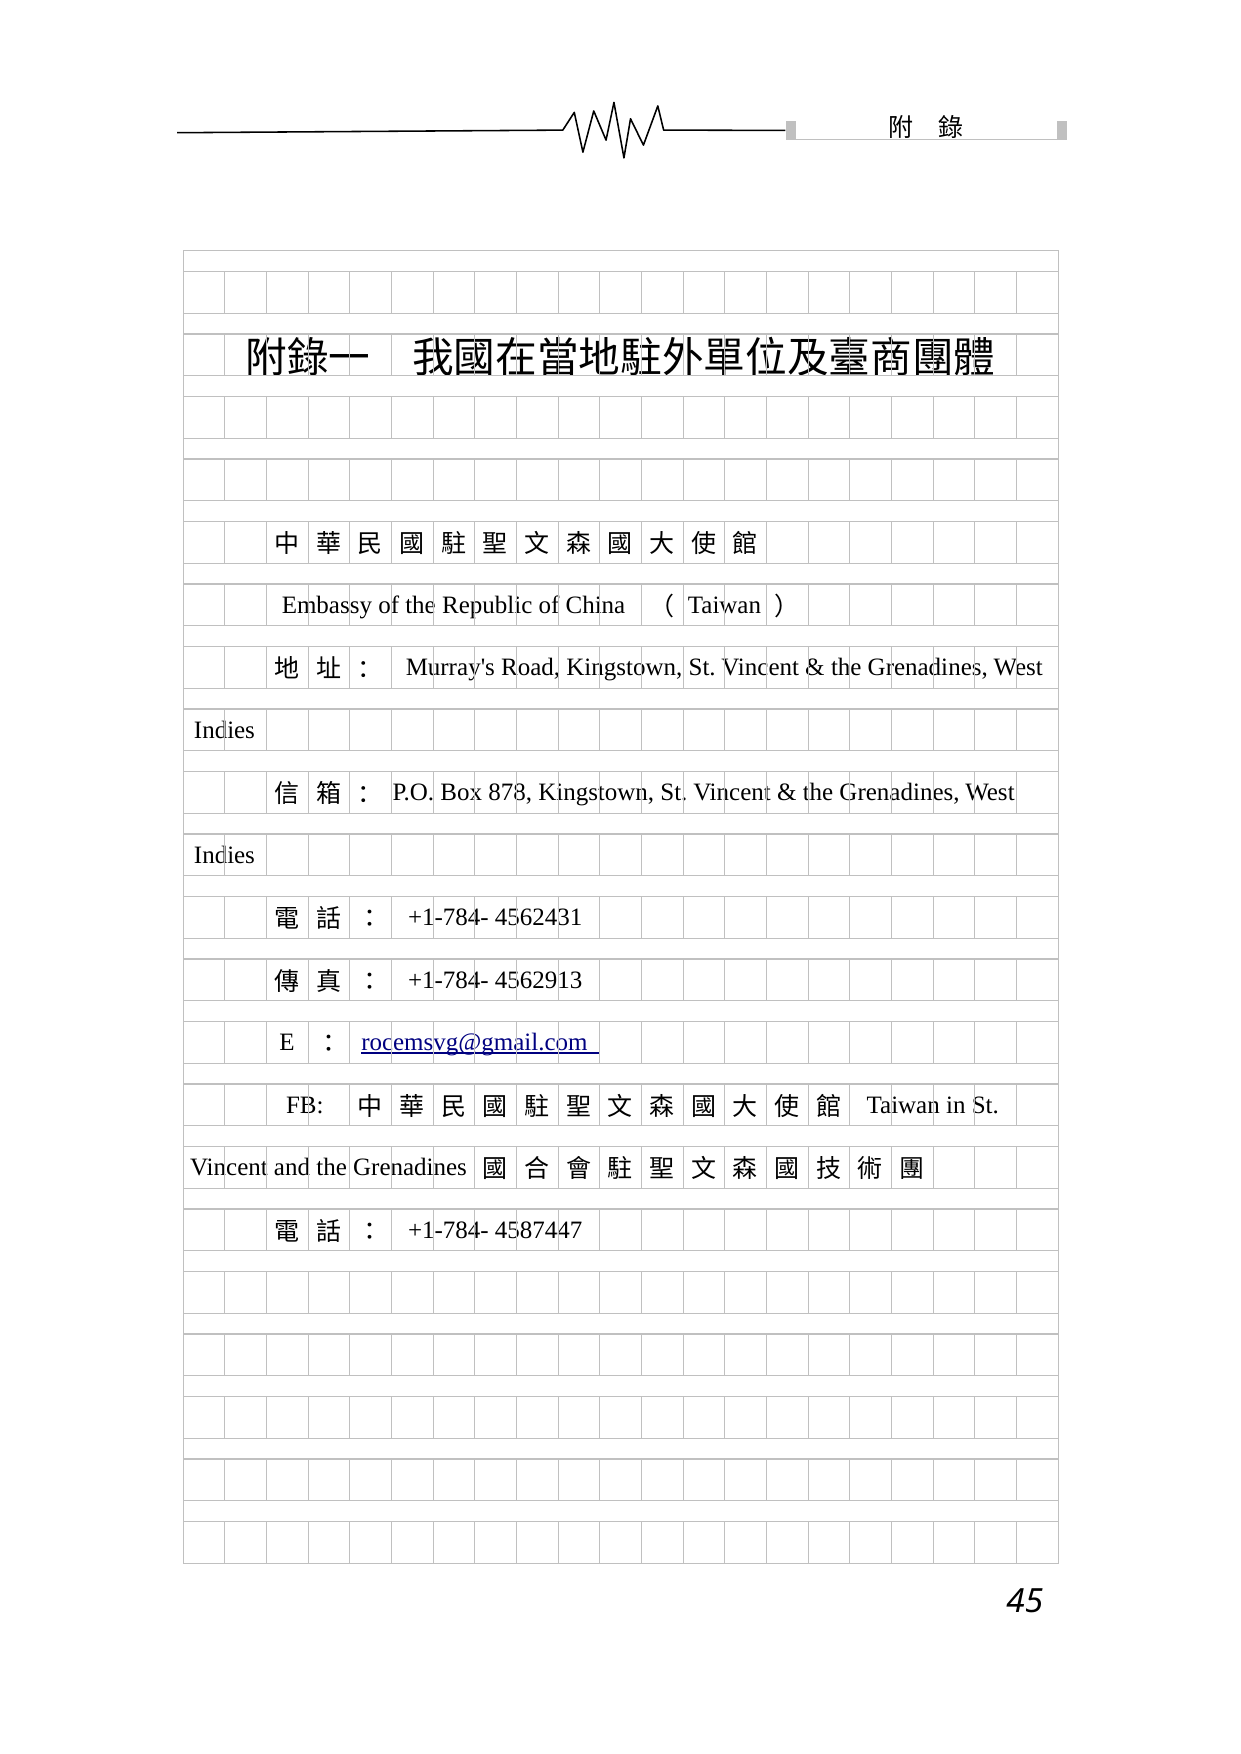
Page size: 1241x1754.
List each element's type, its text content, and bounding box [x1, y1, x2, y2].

text 信箱：P.O. Box 878, Kingstown, St. Vincent & the Grenadines, West Indies [684, 835, 724, 875]
text 信箱：P.O. Box 878, Kingstown, St. Vincent & the Grenadines, West Indies [350, 772, 391, 813]
text 電話：+1-784- 4562431 [934, 897, 974, 938]
text 信箱：P.O. Box 878, Kingstown, St. Vincent & the Grenadines, West Indies [934, 835, 974, 875]
text 附錄一 我國在當地駐外單位及臺商團體 [809, 335, 849, 375]
text 信箱：P.O. Box 878, Kingstown, St. Vincent & the Grenadines, West Indies [934, 772, 974, 813]
text FB: 中華民國駐聖文森國大使館Taiwan in St. Vincent and the Grenadines國合會駐聖文森國技術團 [642, 1085, 683, 1125]
text 附錄一 我國在當地駐外單位及臺商團體 [1017, 335, 1058, 375]
text [892, 522, 933, 563]
text 傳真：+1-784- 4562913 [684, 960, 724, 1000]
text 地址：Murray's Road, Kingstown, St. Vincent & the Grenadines, West Indies [684, 710, 724, 750]
text 電話：+1-784- 4562431 [434, 897, 474, 938]
text 附錄一 我國在當地駐外單位及臺商團體 [975, 335, 1016, 375]
text 電話：+1-784- 4562431 [767, 897, 808, 938]
text 信箱：P.O. Box 878, Kingstown, St. Vincent & the Grenadines, West Indies [225, 835, 266, 875]
text 附錄一 我國在當地駐外單位及臺商團體 [725, 335, 766, 375]
text FB: 中華民國駐聖文森國大使館Taiwan in St. Vincent and the Grenadines國合會駐聖文森國技術團 [934, 1085, 974, 1125]
text E：rocemsvg@gmail.com [892, 1022, 933, 1063]
text 駐 [434, 522, 474, 563]
text 信箱：P.O. Box 878, Kingstown, St. Vincent & the Grenadines, West Indies [559, 772, 599, 813]
text Embassy of the Republic of China（Taiwan） [892, 585, 933, 625]
text FB: 中華民國駐聖文森國大使館Taiwan in St. Vincent and the Grenadines國合會駐聖文森國技術團 [892, 1085, 933, 1125]
text [975, 522, 1016, 563]
text 信箱：P.O. Box 878, Kingstown, St. Vincent & the Grenadines, West Indies [892, 835, 933, 875]
text 電話：+1-784- 4562431 [809, 897, 849, 938]
text 信箱：P.O. Box 878, Kingstown, St. Vincent & the Grenadines, West Indies [850, 772, 891, 813]
text E：rocemsvg@gmail.com [684, 1022, 724, 1063]
text E：rocemsvg@gmail.com [225, 1022, 266, 1063]
text 信箱：P.O. Box 878, Kingstown, St. Vincent & the Grenadines, West Indies [392, 772, 433, 813]
text 電話：+1-784- 4562431 [725, 897, 766, 938]
text FB: 中華民國駐聖文森國大使館Taiwan in St. Vincent and the Grenadines國合會駐聖文森國技術團 [184, 1147, 224, 1188]
text FB: 中華民國駐聖文森國大使館Taiwan in St. Vincent and the Grenadines國合會駐聖文森國技術團 [225, 1085, 266, 1125]
text Embassy of the Republic of China（Taiwan） [232, 564, 1058, 583]
text Embassy of the Republic of China（Taiwan） [475, 585, 516, 625]
text 地址：Murray's Road, Kingstown, St. Vincent & the Grenadines, West Indies [184, 626, 1058, 646]
text E：rocemsvg@gmail.com [809, 1022, 849, 1063]
text Embassy of the Republic of China（Taiwan） [934, 585, 974, 625]
text 傳真：+1-784- 4562913 [267, 960, 308, 1000]
text 電話：+1-784- 4562431 [225, 897, 266, 938]
text 附錄一 我國在當地駐外單位及臺商團體 [309, 335, 349, 375]
text Embassy of the Republic of China（Taiwan） [267, 585, 308, 625]
text E：rocemsvg@gmail.com [475, 1022, 516, 1052]
text Embassy of the Republic of China（Taiwan） [232, 585, 266, 625]
text 電話：+1-784- 4587447 [225, 1210, 266, 1250]
text 信箱：P.O. Box 878, Kingstown, St. Vincent & the Grenadines, West Indies [892, 772, 933, 813]
text E：rocemsvg@gmail.com [517, 1022, 558, 1052]
text 電話：+1-784- 4587447 [267, 1210, 308, 1250]
text 信箱：P.O. Box 878, Kingstown, St. Vincent & the Grenadines, West Indies [642, 772, 683, 813]
text 電話：+1-784- 4587447 [850, 1210, 891, 1250]
text 傳真：+1-784- 4562913 [934, 960, 974, 1000]
text E：rocemsvg@gmail.com [434, 1022, 474, 1052]
text 信箱：P.O. Box 878, Kingstown, St. Vincent & the Grenadines, West Indies [600, 772, 641, 813]
text FB: 中華民國駐聖文森國大使館Taiwan in St. Vincent and the Grenadines國合會駐聖文森國技術團 [809, 1147, 849, 1188]
text FB: 中華民國駐聖文森國大使館Taiwan in St. Vincent and the Grenadines國合會駐聖文森國技術團 [392, 1147, 433, 1188]
text 地址：Murray's Road, Kingstown, St. Vincent & the Grenadines, West Indies [850, 647, 891, 688]
text 傳真：+1-784- 4562913 [309, 960, 349, 1000]
text 附錄一 我國在當地駐外單位及臺商團體 [434, 335, 474, 375]
text 電話：+1-784- 4587447 [975, 1210, 1016, 1250]
text FB: 中華民國駐聖文森國大使館Taiwan in St. Vincent and the Grenadines國合會駐聖文森國技術團 [600, 1085, 641, 1125]
text 電話：+1-784- 4587447 [809, 1210, 849, 1250]
text 電話：+1-784- 4587447 [392, 1210, 433, 1250]
text 信箱：P.O. Box 878, Kingstown, St. Vincent & the Grenadines, West Indies [725, 835, 766, 875]
text 信箱：P.O. Box 878, Kingstown, St. Vincent & the Grenadines, West Indies [184, 814, 1058, 833]
text 傳真：+1-784- 4562913 [850, 960, 891, 1000]
text 電話：+1-784- 4587447 [767, 1210, 808, 1250]
text 地址：Murray's Road, Kingstown, St. Vincent & the Grenadines, West Indies [600, 710, 641, 750]
text 地址：Murray's Road, Kingstown, St. Vincent & the Grenadines, West Indies [225, 647, 266, 688]
text 國 [600, 522, 641, 563]
text FB: 中華民國駐聖文森國大使館Taiwan in St. Vincent and the Grenadines國合會駐聖文森國技術團 [1017, 1085, 1058, 1125]
text 地址：Murray's Road, Kingstown, St. Vincent & the Grenadines, West Indies [350, 647, 391, 688]
text 附錄一 我國在當地駐外單位及臺商團體 [392, 335, 433, 375]
text 地址：Murray's Road, Kingstown, St. Vincent & the Grenadines, West Indies [267, 710, 308, 750]
text 地址：Murray's Road, Kingstown, St. Vincent & the Grenadines, West Indies [975, 710, 1016, 750]
text 附錄一 我國在當地駐外單位及臺商團體 [919, 341, 933, 371]
text 附錄一 我國在當地駐外單位及臺商團體 [475, 335, 516, 375]
text 地址：Murray's Road, Kingstown, St. Vincent & the Grenadines, West Indies [600, 647, 641, 688]
text 電話：+1-784- 4587447 [642, 1210, 683, 1250]
text 地址：Murray's Road, Kingstown, St. Vincent & the Grenadines, West Indies [767, 647, 808, 688]
text 信箱：P.O. Box 878, Kingstown, St. Vincent & the Grenadines, West Indies [975, 772, 1016, 813]
text 電話：+1-784- 4587447 [934, 1210, 974, 1250]
text 地址：Murray's Road, Kingstown, St. Vincent & the Grenadines, West Indies [184, 647, 224, 688]
text 傳真：+1-784- 4562913 [184, 939, 1058, 958]
text 傳真：+1-784- 4562913 [600, 960, 641, 1000]
text 地址：Murray's Road, Kingstown, St. Vincent & the Grenadines, West Indies [809, 710, 849, 750]
text Embassy of the Republic of China（Taiwan） [850, 585, 891, 625]
text E：rocemsvg@gmail.com [642, 1022, 683, 1063]
text 附錄一 我國在當地駐外單位及臺商團體 [350, 335, 391, 375]
text FB: 中華民國駐聖文森國大使館Taiwan in St. Vincent and the Grenadines國合會駐聖文森國技術團 [184, 1085, 224, 1125]
text 地址：Murray's Road, Kingstown, St. Vincent & the Grenadines, West Indies [809, 647, 849, 688]
text 附錄一 我國在當地駐外單位及臺商團體 [892, 335, 933, 375]
text 地址：Murray's Road, Kingstown, St. Vincent & the Grenadines, West Indies [767, 710, 808, 750]
text FB: 中華民國駐聖文森國大使館Taiwan in St. Vincent and the Grenadines國合會駐聖文森國技術團 [559, 1085, 599, 1125]
text E：rocemsvg@gmail.com [184, 1001, 1058, 1021]
text 電話：+1-784- 4562431 [392, 897, 433, 938]
text 信箱：P.O. Box 878, Kingstown, St. Vincent & the Grenadines, West Indies [475, 835, 516, 875]
text 信箱：P.O. Box 878, Kingstown, St. Vincent & the Grenadines, West Indies [267, 772, 308, 813]
text 電話：+1-784- 4562431 [1017, 897, 1058, 938]
text 電話：+1-784- 4587447 [892, 1210, 933, 1250]
text 電話：+1-784- 4587447 [559, 1210, 599, 1250]
text 信箱：P.O. Box 878, Kingstown, St. Vincent & the Grenadines, West Indies [1017, 835, 1058, 875]
text 電話：+1-784- 4562431 [267, 897, 308, 938]
text 附錄一 我國在當地駐外單位及臺商團體 [184, 335, 224, 375]
text E：rocemsvg@gmail.com [309, 1022, 349, 1063]
text 傳真：+1-784- 4562913 [350, 960, 391, 1000]
text FB: 中華民國駐聖文森國大使館Taiwan in St. Vincent and the Grenadines國合會駐聖文森國技術團 [975, 1085, 1016, 1125]
text 信箱：P.O. Box 878, Kingstown, St. Vincent & the Grenadines, West Indies [809, 772, 849, 813]
text 附錄一 我國在當地駐外單位及臺商團體 [459, 342, 474, 371]
text FB: 中華民國駐聖文森國大使館Taiwan in St. Vincent and the Grenadines國合會駐聖文森國技術團 [350, 1147, 391, 1188]
text FB: 中華民國駐聖文森國大使館Taiwan in St. Vincent and the Grenadines國合會駐聖文森國技術團 [517, 1085, 558, 1125]
text 大 [642, 522, 683, 563]
text 電話：+1-784- 4587447 [517, 1210, 558, 1250]
text 地址：Murray's Road, Kingstown, St. Vincent & the Grenadines, West Indies [517, 710, 558, 750]
text 地址：Murray's Road, Kingstown, St. Vincent & the Grenadines, West Indies [267, 647, 308, 688]
text 信箱：P.O. Box 878, Kingstown, St. Vincent & the Grenadines, West Indies [767, 835, 808, 875]
text Embassy of the Republic of China（Taiwan） [600, 585, 641, 625]
text 地址：Murray's Road, Kingstown, St. Vincent & the Grenadines, West Indies [934, 647, 974, 688]
text 地址：Murray's Road, Kingstown, St. Vincent & the Grenadines, West Indies [350, 710, 391, 750]
text FB: 中華民國駐聖文森國大使館Taiwan in St. Vincent and the Grenadines國合會駐聖文森國技術團 [475, 1147, 516, 1188]
text FB: 中華民國駐聖文森國大使館Taiwan in St. Vincent and the Grenadines國合會駐聖文森國技術團 [559, 1147, 599, 1188]
text 地址：Murray's Road, Kingstown, St. Vincent & the Grenadines, West Indies [434, 647, 474, 688]
text [1017, 522, 1058, 563]
text 電話：+1-784- 4562431 [892, 897, 933, 938]
text [184, 522, 224, 563]
text 文 [517, 522, 558, 563]
text FB: 中華民國駐聖文森國大使館Taiwan in St. Vincent and the Grenadines國合會駐聖文森國技術團 [225, 1147, 266, 1188]
text 電話：+1-784- 4562431 [309, 897, 349, 938]
text 信箱：P.O. Box 878, Kingstown, St. Vincent & the Grenadines, West Indies [309, 772, 349, 813]
text 附錄一 我國在當地駐外單位及臺商團體 [475, 342, 488, 371]
text E：rocemsvg@gmail.com [725, 1022, 766, 1063]
text E：rocemsvg@gmail.com [1017, 1022, 1058, 1063]
text 館 [725, 522, 766, 563]
text 電話：+1-784- 4587447 [184, 1210, 224, 1250]
text 電話：+1-784- 4587447 [600, 1210, 641, 1250]
text 電話：+1-784- 4562431 [517, 897, 558, 938]
text 傳真：+1-784- 4562913 [1017, 960, 1058, 1000]
text 地址：Murray's Road, Kingstown, St. Vincent & the Grenadines, West Indies [225, 710, 266, 750]
text FB: 中華民國駐聖文森國大使館Taiwan in St. Vincent and the Grenadines國合會駐聖文森國技術團 [642, 1147, 683, 1188]
text 電話：+1-784- 4562431 [975, 897, 1016, 938]
text 附錄一 我國在當地駐外單位及臺商團體 [934, 335, 974, 375]
text FB: 中華民國駐聖文森國大使館Taiwan in St. Vincent and the Grenadines國合會駐聖文森國技術團 [684, 1147, 724, 1188]
text 傳真：+1-784- 4562913 [975, 960, 1016, 1000]
text 附錄一 我國在當地駐外單位及臺商團體 [642, 335, 683, 375]
text Embassy of the Republic of China（Taiwan） [767, 585, 808, 625]
text 地址：Murray's Road, Kingstown, St. Vincent & the Grenadines, West Indies [517, 647, 558, 688]
text Embassy of the Republic of China（Taiwan） [809, 585, 849, 625]
text FB: 中華民國駐聖文森國大使館Taiwan in St. Vincent and the Grenadines國合會駐聖文森國技術團 [517, 1147, 558, 1188]
text Embassy of the Republic of China（Taiwan） [559, 585, 599, 625]
text 信箱：P.O. Box 878, Kingstown, St. Vincent & the Grenadines, West Indies [642, 835, 683, 875]
text 地址：Murray's Road, Kingstown, St. Vincent & the Grenadines, West Indies [975, 647, 1016, 688]
text 傳真：+1-784- 4562913 [559, 960, 599, 1000]
text 電話：+1-784- 4562431 [184, 876, 1058, 896]
text FB: 中華民國駐聖文森國大使館Taiwan in St. Vincent and the Grenadines國合會駐聖文森國技術團 [600, 1147, 641, 1188]
text 地址：Murray's Road, Kingstown, St. Vincent & the Grenadines, West Indies [559, 710, 599, 750]
text FB: 中華民國駐聖文森國大使館Taiwan in St. Vincent and the Grenadines國合會駐聖文森國技術團 [725, 1085, 766, 1125]
text [934, 522, 974, 563]
text FB: 中華民國駐聖文森國大使館Taiwan in St. Vincent and the Grenadines國合會駐聖文森國技術團 [934, 1147, 974, 1188]
text 地址：Murray's Road, Kingstown, St. Vincent & the Grenadines, West Indies [850, 710, 891, 750]
text 地址：Murray's Road, Kingstown, St. Vincent & the Grenadines, West Indies [559, 647, 599, 688]
text 附錄一 我國在當地駐外單位及臺商團體 [559, 335, 599, 375]
text 信箱：P.O. Box 878, Kingstown, St. Vincent & the Grenadines, West Indies [184, 751, 1058, 771]
text 傳真：+1-784- 4562913 [767, 960, 808, 1000]
text [809, 522, 849, 563]
text 信箱：P.O. Box 878, Kingstown, St. Vincent & the Grenadines, West Indies [600, 835, 641, 875]
text Embassy of the Republic of China（Taiwan） [684, 585, 724, 625]
text Embassy of the Republic of China（Taiwan） [309, 585, 349, 625]
text FB: 中華民國駐聖文森國大使館Taiwan in St. Vincent and the Grenadines國合會駐聖文森國技術團 [975, 1147, 1016, 1188]
text E：rocemsvg@gmail.com [559, 1022, 599, 1052]
text 信箱：P.O. Box 878, Kingstown, St. Vincent & the Grenadines, West Indies [267, 835, 308, 875]
text 信箱：P.O. Box 878, Kingstown, St. Vincent & the Grenadines, West Indies [475, 772, 516, 813]
text FB: 中華民國駐聖文森國大使館Taiwan in St. Vincent and the Grenadines國合會駐聖文森國技術團 [309, 1147, 349, 1188]
text 地址：Murray's Road, Kingstown, St. Vincent & the Grenadines, West Indies [184, 689, 1058, 708]
text FB: 中華民國駐聖文森國大使館Taiwan in St. Vincent and the Grenadines國合會駐聖文森國技術團 [684, 1085, 724, 1125]
text E：rocemsvg@gmail.com [975, 1022, 1016, 1063]
text 信箱：P.O. Box 878, Kingstown, St. Vincent & the Grenadines, West Indies [725, 772, 766, 813]
text [850, 522, 891, 563]
text 地址：Murray's Road, Kingstown, St. Vincent & the Grenadines, West Indies [392, 710, 433, 750]
text 民 [350, 522, 391, 563]
text E：rocemsvg@gmail.com [850, 1022, 891, 1063]
text FB: 中華民國駐聖文森國大使館Taiwan in St. Vincent and the Grenadines國合會駐聖文森國技術團 [850, 1085, 891, 1125]
text 電話：+1-784- 4562431 [475, 897, 516, 938]
text 信箱：P.O. Box 878, Kingstown, St. Vincent & the Grenadines, West Indies [434, 772, 474, 813]
text E：rocemsvg@gmail.com [184, 1022, 224, 1063]
text 聖 [475, 522, 516, 563]
text 傳真：+1-784- 4562913 [725, 960, 766, 1000]
text 地址：Murray's Road, Kingstown, St. Vincent & the Grenadines, West Indies [1017, 710, 1058, 750]
text 地址：Murray's Road, Kingstown, St. Vincent & the Grenadines, West Indies [309, 647, 349, 688]
text 電話：+1-784- 4562431 [350, 897, 391, 938]
text 中 [267, 522, 308, 563]
text Embassy of the Republic of China（Taiwan） [517, 585, 558, 625]
text 華 [309, 522, 349, 563]
text 傳真：+1-784- 4562913 [892, 960, 933, 1000]
text 信箱：P.O. Box 878, Kingstown, St. Vincent & the Grenadines, West Indies [225, 772, 266, 813]
text 信箱：P.O. Box 878, Kingstown, St. Vincent & the Grenadines, West Indies [350, 835, 391, 875]
text 地址：Murray's Road, Kingstown, St. Vincent & the Grenadines, West Indies [392, 647, 433, 688]
text 地址：Murray's Road, Kingstown, St. Vincent & the Grenadines, West Indies [475, 710, 516, 750]
text 電話：+1-784- 4562431 [600, 897, 641, 938]
text 地址：Murray's Road, Kingstown, St. Vincent & the Grenadines, West Indies [475, 647, 516, 688]
text 附錄一 我國在當地駐外單位及臺商團體 [517, 335, 558, 375]
text 電話：+1-784- 4587447 [475, 1210, 516, 1250]
text Embassy of the Republic of China（Taiwan） [434, 585, 474, 625]
text 信箱：P.O. Box 878, Kingstown, St. Vincent & the Grenadines, West Indies [392, 835, 433, 875]
text [767, 522, 808, 563]
text 電話：+1-784- 4587447 [184, 1189, 1058, 1208]
text 信箱：P.O. Box 878, Kingstown, St. Vincent & the Grenadines, West Indies [684, 772, 724, 813]
text FB: 中華民國駐聖文森國大使館Taiwan in St. Vincent and the Grenadines國合會駐聖文森國技術團 [850, 1147, 891, 1188]
text 附錄一 我國在當地駐外單位及臺商團體 [934, 341, 947, 371]
text 地址：Murray's Road, Kingstown, St. Vincent & the Grenadines, West Indies [434, 710, 474, 750]
text [184, 501, 1058, 521]
text 地址：Murray's Road, Kingstown, St. Vincent & the Grenadines, West Indies [934, 710, 974, 750]
text FB: 中華民國駐聖文森國大使館Taiwan in St. Vincent and the Grenadines國合會駐聖文森國技術團 [350, 1085, 391, 1125]
text 信箱：P.O. Box 878, Kingstown, St. Vincent & the Grenadines, West Indies [975, 835, 1016, 875]
text FB: 中華民國駐聖文森國大使館Taiwan in St. Vincent and the Grenadines國合會駐聖文森國技術團 [434, 1085, 474, 1125]
text 傳真：+1-784- 4562913 [517, 960, 558, 1000]
text FB: 中華民國駐聖文森國大使館Taiwan in St. Vincent and the Grenadines國合會駐聖文森國技術團 [475, 1085, 516, 1125]
text 信箱：P.O. Box 878, Kingstown, St. Vincent & the Grenadines, West Indies [517, 835, 558, 875]
text Embassy of the Republic of China（Taiwan） [350, 585, 391, 625]
text 電話：+1-784- 4587447 [1017, 1210, 1058, 1250]
text 附錄一 我國在當地駐外單位及臺商團體 [267, 335, 308, 375]
text 附錄一 我國在當地駐外單位及臺商團體 [184, 314, 1058, 333]
text 信箱：P.O. Box 878, Kingstown, St. Vincent & the Grenadines, West Indies [809, 835, 849, 875]
text 電話：+1-784- 4562431 [559, 897, 599, 938]
text 地址：Murray's Road, Kingstown, St. Vincent & the Grenadines, West Indies [892, 647, 933, 688]
text FB: 中華民國駐聖文森國大使館Taiwan in St. Vincent and the Grenadines國合會駐聖文森國技術團 [767, 1085, 808, 1125]
text FB: 中華民國駐聖文森國大使館Taiwan in St. Vincent and the Grenadines國合會駐聖文森國技術團 [392, 1085, 433, 1125]
text FB: 中華民國駐聖文森國大使館Taiwan in St. Vincent and the Grenadines國合會駐聖文森國技術團 [309, 1085, 349, 1125]
text 信箱：P.O. Box 878, Kingstown, St. Vincent & the Grenadines, West Indies [434, 835, 474, 875]
text 國 [392, 522, 433, 563]
text 電話：+1-784- 4562431 [850, 897, 891, 938]
text 信箱：P.O. Box 878, Kingstown, St. Vincent & the Grenadines, West Indies [767, 772, 808, 813]
text 傳真：+1-784- 4562913 [809, 960, 849, 1000]
text 信箱：P.O. Box 878, Kingstown, St. Vincent & the Grenadines, West Indies [184, 772, 224, 813]
text [225, 522, 266, 563]
text FB: 中華民國駐聖文森國大使館Taiwan in St. Vincent and the Grenadines國合會駐聖文森國技術團 [434, 1147, 474, 1188]
text 電話：+1-784- 4562431 [184, 897, 224, 938]
text 地址：Murray's Road, Kingstown, St. Vincent & the Grenadines, West Indies [684, 647, 724, 688]
text 傳真：+1-784- 4562913 [225, 960, 266, 1000]
text 地址：Murray's Road, Kingstown, St. Vincent & the Grenadines, West Indies [642, 647, 683, 688]
text E：rocemsvg@gmail.com [934, 1022, 974, 1063]
text 電話：+1-784- 4562431 [684, 897, 724, 938]
text E：rocemsvg@gmail.com [267, 1022, 308, 1063]
text 傳真：+1-784- 4562913 [184, 960, 224, 1000]
text 附錄一 我國在當地駐外單位及臺商團體 [850, 335, 891, 375]
text Embassy of the Republic of China（Taiwan） [1017, 585, 1058, 625]
text 附錄一 我國在當地駐外單位及臺商團體 [600, 335, 641, 375]
text 電話：+1-784- 4587447 [725, 1210, 766, 1250]
text 傳真：+1-784- 4562913 [475, 960, 516, 1000]
text 信箱：P.O. Box 878, Kingstown, St. Vincent & the Grenadines, West Indies [559, 835, 599, 875]
text FB: 中華民國駐聖文森國大使館Taiwan in St. Vincent and the Grenadines國合會駐聖文森國技術團 [267, 1085, 308, 1125]
text FB: 中華民國駐聖文森國大使館Taiwan in St. Vincent and the Grenadines國合會駐聖文森國技術團 [184, 1064, 1058, 1083]
text FB: 中華民國駐聖文森國大使館Taiwan in St. Vincent and the Grenadines國合會駐聖文森國技術團 [184, 1126, 1058, 1146]
text FB: 中華民國駐聖文森國大使館Taiwan in St. Vincent and the Grenadines國合會駐聖文森國技術團 [267, 1147, 308, 1188]
text 信箱：P.O. Box 878, Kingstown, St. Vincent & the Grenadines, West Indies [1017, 772, 1058, 813]
text 附錄一 我國在當地駐外單位及臺商團體 [225, 335, 266, 375]
text 地址：Murray's Road, Kingstown, St. Vincent & the Grenadines, West Indies [725, 647, 766, 688]
text 地址：Murray's Road, Kingstown, St. Vincent & the Grenadines, West Indies [184, 710, 224, 750]
text 地址：Murray's Road, Kingstown, St. Vincent & the Grenadines, West Indies [892, 710, 933, 750]
text 附錄一 我國在當地駐外單位及臺商團體 [668, 351, 683, 375]
text 傳真：+1-784- 4562913 [642, 960, 683, 1000]
text 電話：+1-784- 4587447 [434, 1210, 474, 1250]
text 地址：Murray's Road, Kingstown, St. Vincent & the Grenadines, West Indies [642, 710, 683, 750]
text E：rocemsvg@gmail.com [600, 1022, 641, 1063]
text 電話：+1-784- 4587447 [309, 1210, 349, 1250]
text 傳真：+1-784- 4562913 [392, 960, 433, 1000]
text 信箱：P.O. Box 878, Kingstown, St. Vincent & the Grenadines, West Indies [850, 835, 891, 875]
text FB: 中華民國駐聖文森國大使館Taiwan in St. Vincent and the Grenadines國合會駐聖文森國技術團 [809, 1085, 849, 1125]
text 地址：Murray's Road, Kingstown, St. Vincent & the Grenadines, West Indies [309, 710, 349, 750]
text 傳真：+1-784- 4562913 [434, 960, 474, 1000]
text FB: 中華民國駐聖文森國大使館Taiwan in St. Vincent and the Grenadines國合會駐聖文森國技術團 [725, 1147, 766, 1188]
text 地址：Murray's Road, Kingstown, St. Vincent & the Grenadines, West Indies [725, 710, 766, 750]
text Embassy of the Republic of China（Taiwan） [392, 585, 433, 625]
text 使 [684, 522, 724, 563]
text 電話：+1-784- 4562431 [642, 897, 683, 938]
text FB: 中華民國駐聖文森國大使館Taiwan in St. Vincent and the Grenadines國合會駐聖文森國技術團 [767, 1147, 808, 1188]
text FB: 中華民國駐聖文森國大使館Taiwan in St. Vincent and the Grenadines國合會駐聖文森國技術團 [1017, 1147, 1058, 1188]
text 信箱：P.O. Box 878, Kingstown, St. Vincent & the Grenadines, West Indies [309, 835, 349, 875]
text E：rocemsvg@gmail.com [767, 1022, 808, 1063]
text Embassy of the Republic of China（Taiwan） [642, 585, 683, 625]
text 附錄一 我國在當地駐外單位及臺商團體 [767, 335, 808, 375]
text FB: 中華民國駐聖文森國大使館Taiwan in St. Vincent and the Grenadines國合會駐聖文森國技術團 [892, 1147, 933, 1188]
text Embassy of the Republic of China（Taiwan） [975, 585, 1016, 625]
text 信箱：P.O. Box 878, Kingstown, St. Vincent & the Grenadines, West Indies [184, 835, 224, 875]
text E：rocemsvg@gmail.com [350, 1022, 391, 1063]
text 電話：+1-784- 4587447 [684, 1210, 724, 1250]
text 森 [559, 522, 599, 563]
text 電話：+1-784- 4587447 [350, 1210, 391, 1250]
text 附錄一 我國在當地駐外單位及臺商團體 [684, 335, 724, 375]
text 地址：Murray's Road, Kingstown, St. Vincent & the Grenadines, West Indies [1017, 647, 1058, 688]
text 信箱：P.O. Box 878, Kingstown, St. Vincent & the Grenadines, West Indies [517, 772, 558, 813]
text E：rocemsvg@gmail.com [392, 1022, 433, 1052]
text Embassy of the Republic of China（Taiwan） [725, 585, 766, 625]
